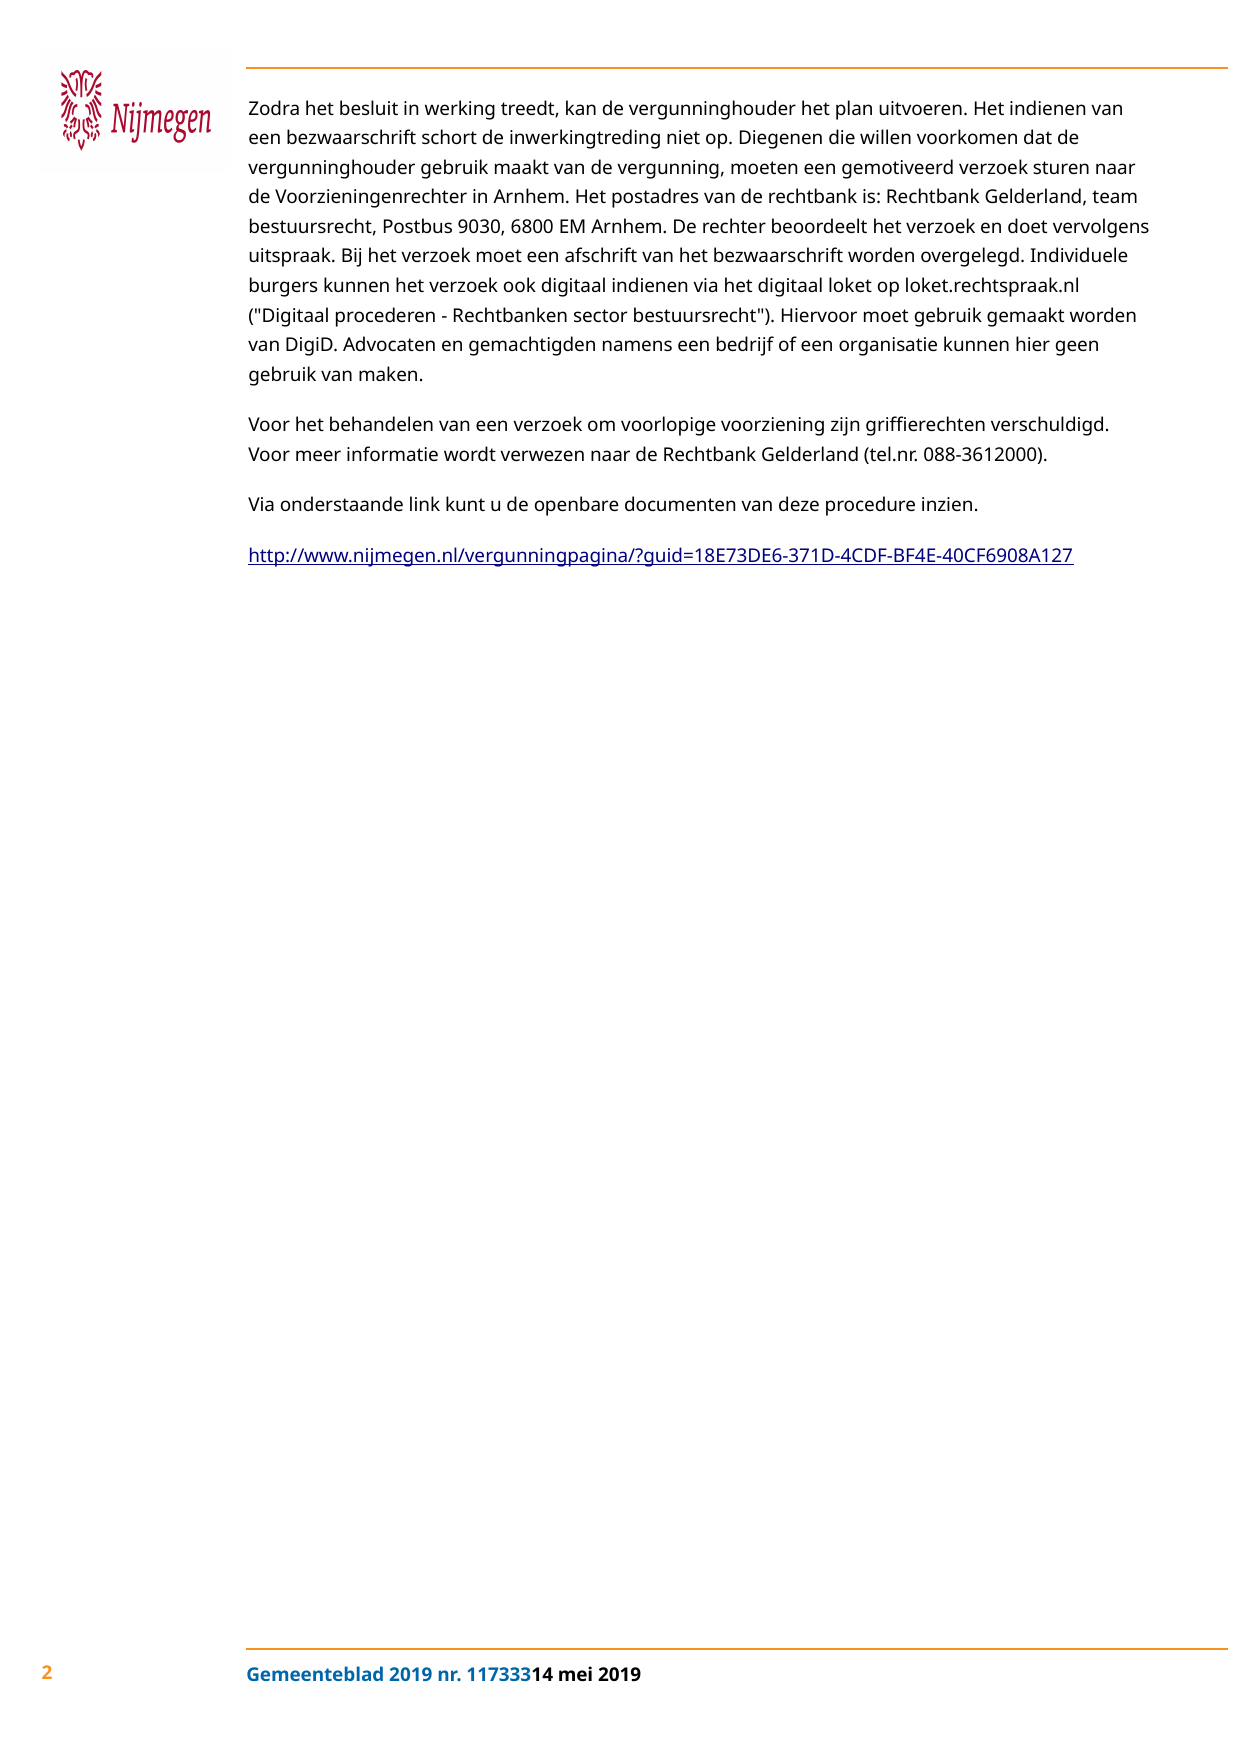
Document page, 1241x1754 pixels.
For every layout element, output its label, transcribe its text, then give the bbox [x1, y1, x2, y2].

text http://www.nijmegen.nl/vergunningpagina/?guid=18E73DE6-371D-4CDF-BF4E-40CF6908A127 [248, 542, 1152, 568]
picture [41, 47, 231, 172]
text Via onderstaande link kunt u de openbare documenten van deze procedure inzien. [248, 491, 1152, 517]
text Zodra het besluit in werking treedt, kan de vergunninghouder het plan uitvoeren. Het indienen van een bezwaarschrift schort de inwerkingtreding niet op. Diegenen die willen voorkomen dat de vergunninghouder gebruik maakt van de vergunning, moeten een gemotiveerd verzoek sturen naar de Voorzieningenrechter in Arnhem. Het postadres van de rechtbank is: Rechtbank Gelderland, team bestuursrecht, Postbus 9030, 6800 EM Arnhem. De rechter beoordeelt het verzoek en doet vervolgens uitspraak. Bij het verzoek moet een afschrift van het bezwaarschrift worden overgelegd. Individuele burgers kunnen het verzoek ook digitaal indienen via het digitaal loket op loket.rechtspraak.nl ("Digitaal procederen - Rechtbanken sector bestuursrecht"). Hiervoor moet gebruik gemaakt worden van DigiD. Advocaten en gemachtigden namens een bedrijf of een organisatie kunnen hier geen gebruik van maken. [248, 95, 1152, 387]
text Voor het behandelen van een verzoek om voorlopige voorziening zijn griffierechten verschuldigd. Voor meer informatie wordt verwezen naar de Rechtbank Gelderland (tel.nr. 088-3612000). [248, 411, 1152, 467]
